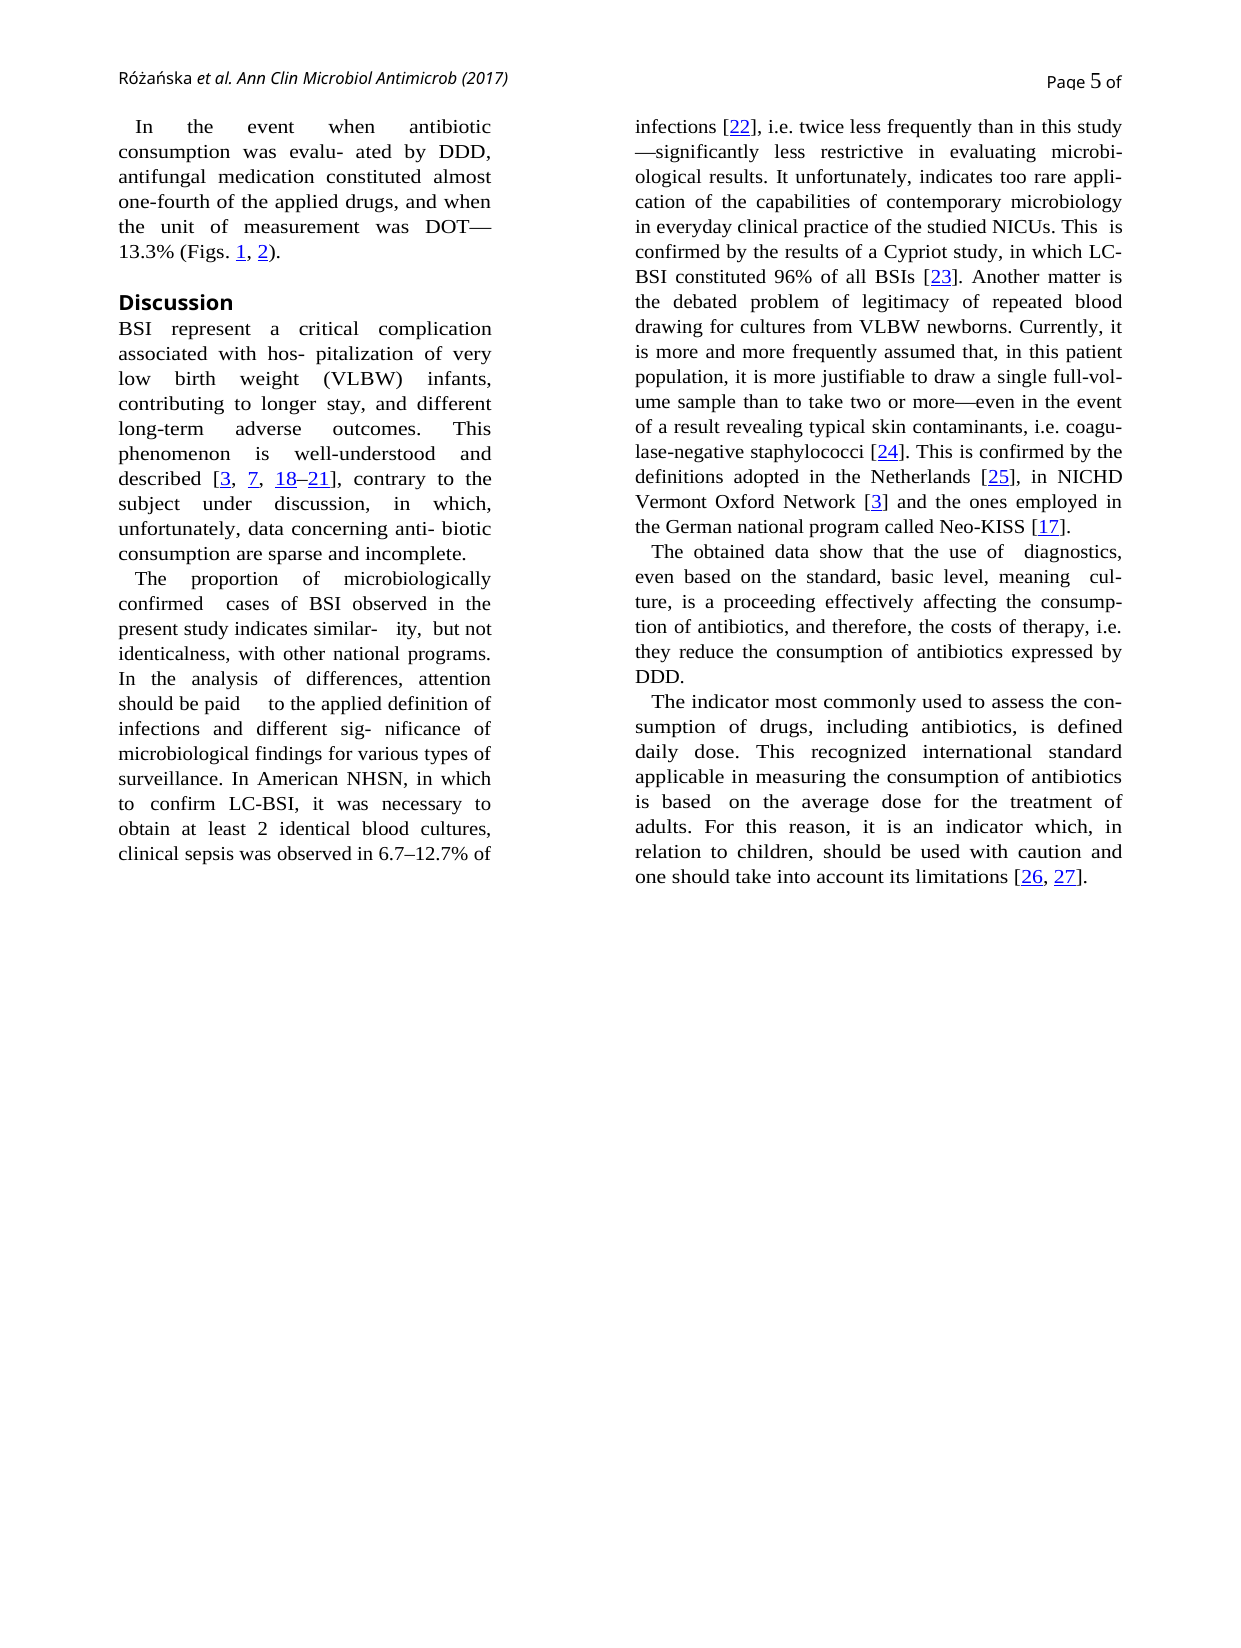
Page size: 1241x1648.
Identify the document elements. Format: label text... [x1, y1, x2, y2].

text The indicator most commonly used to assess the con- sumption of drugs, including antibiotics, is defined daily dose. This recognized international standard applicable in measuring the consumption of antibiotics is based on the average dose for the treatment of adults. For this reason, it is an indicator which, in relation to children, should be used with caution and one should take into account its limitations [26, 27]. [635, 690, 1123, 888]
text infections [22], i.e. twice less frequently than in this study—significantly less restrictive in evaluating microbi- ological results. It unfortunately, indicates too rare appli- cation of the capabilities of contemporary microbiology in everyday clinical practice of the studied NICUs. This is confirmed by the results of a Cypriot study, in which LC-BSI constituted 96% of all BSIs [23]. Another matter is the debated problem of legitimacy of repeated blood drawing for cultures from VLBW newborns. Currently, it is more and more frequently assumed that, in this patient population, it is more justifiable to draw a single full-vol- ume sample than to take two or more—even in the event of a result revealing typical skin contaminants, i.e. coagu- lase-negative staphylococci [24]. This is confirmed by the definitions adopted in the Netherlands [25], in NICHD Vermont Oxford Network [3] and the ones employed in the German national program called Neo-KISS [17]. [635, 115, 1123, 538]
subtitle Discussion [118, 288, 609, 316]
text BSI represent a critical complication associated with hos- pitalization of very low birth weight (VLBW) infants, contributing to longer stay, and different long-term adverse outcomes. This phenomenon is well-understood and described [3, 7, 18–21], contrary to the subject under discussion, in which, unfortunately, data concerning anti- biotic consumption are sparse and incomplete. [118, 317, 492, 565]
text The proportion of microbiologically confirmed cases of BSI observed in the present study indicates similar- ity, but not identicalness, with other national programs. In the analysis of differences, attention should be paid to the applied definition of infections and different sig- nificance of microbiological findings for various types of surveillance. In American NHSN, in which to confirm LC-BSI, it was necessary to obtain at least 2 identical blood cultures, clinical sepsis was observed in 6.7–12.7% of [118, 567, 492, 865]
text In the event when antibiotic consumption was evalu- ated by DDD, antifungal medication constituted almost one-fourth of the applied drugs, and when the unit of measurement was DOT—13.3% (Figs. 1, 2). [118, 115, 492, 263]
text The obtained data show that the use of diagnostics, even based on the standard, basic level, meaning cul- ture, is a proceeding effectively affecting the consump- tion of antibiotics, and therefore, the costs of therapy, i.e. they reduce the consumption of antibiotics expressed by DDD. [635, 540, 1123, 688]
